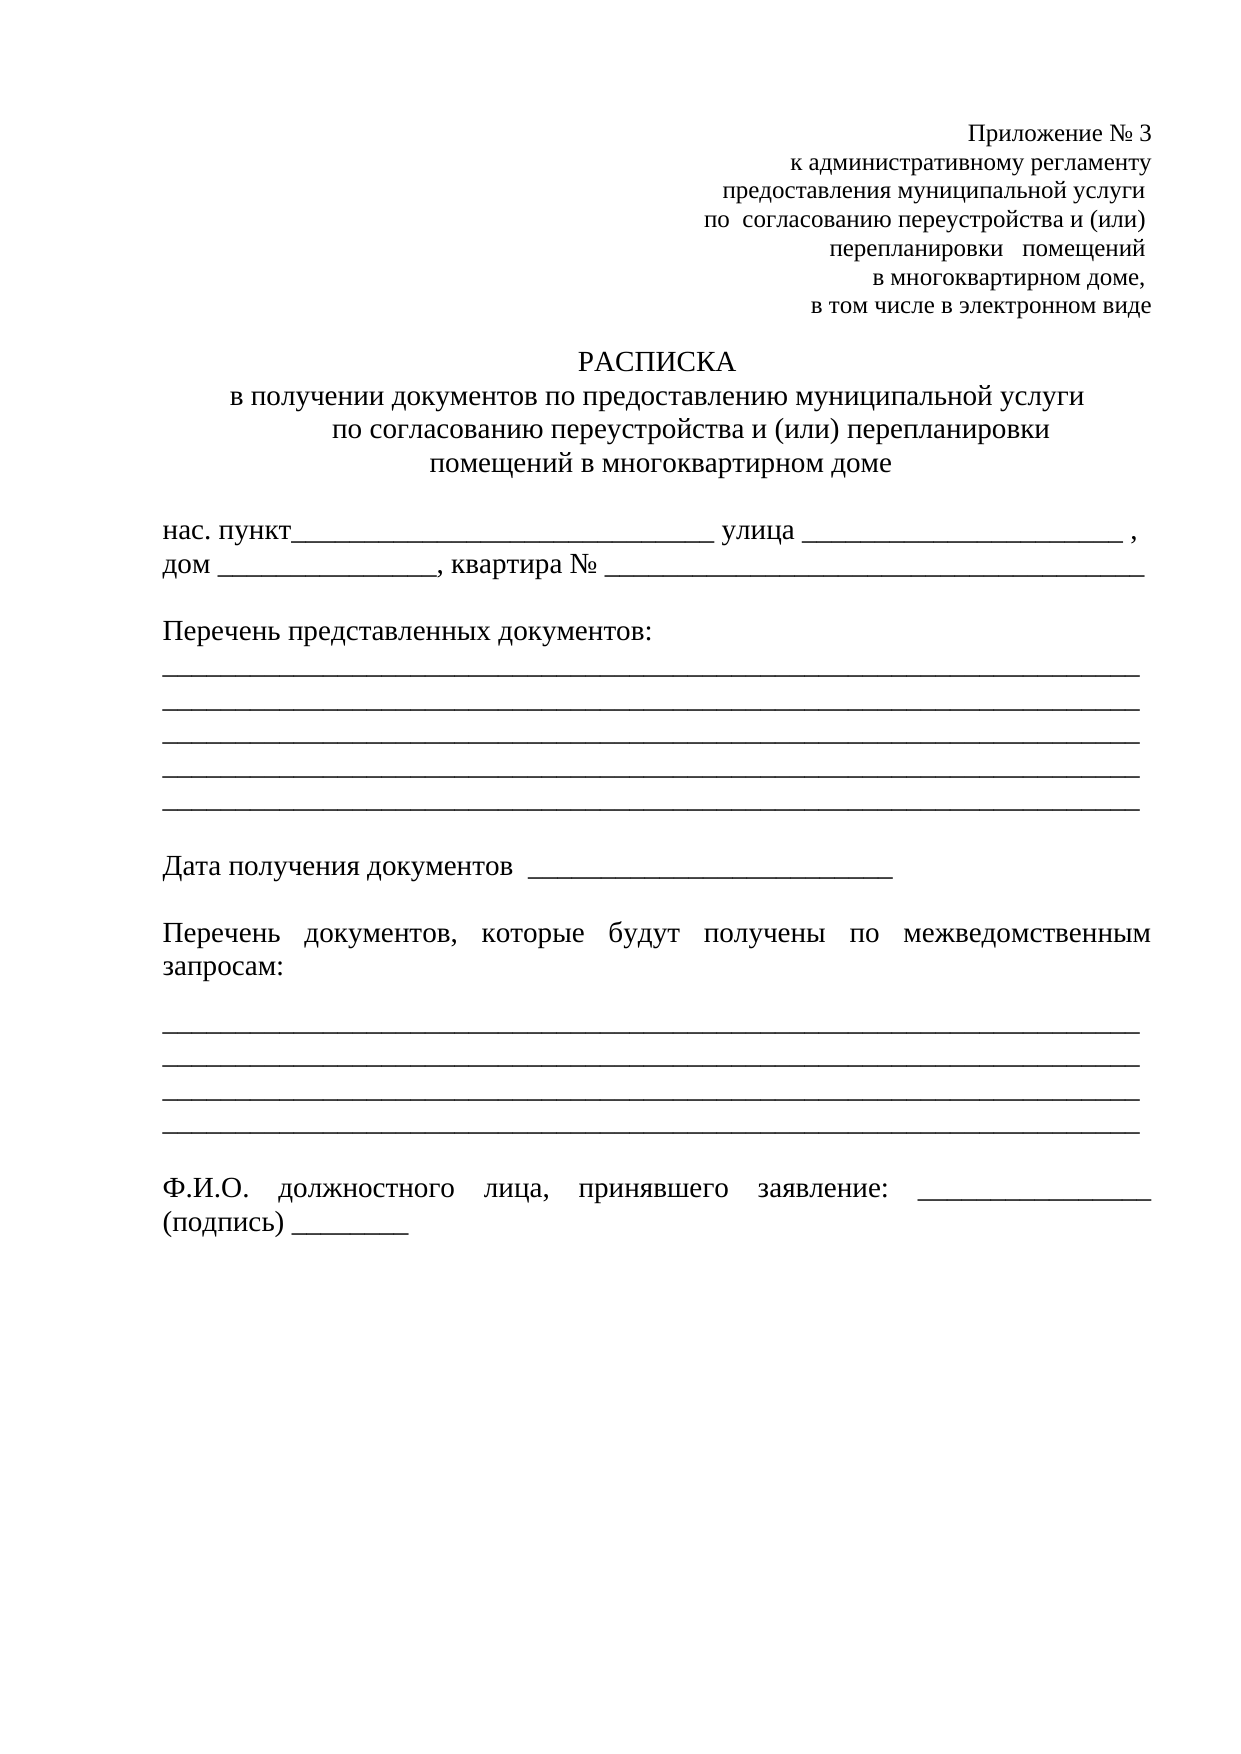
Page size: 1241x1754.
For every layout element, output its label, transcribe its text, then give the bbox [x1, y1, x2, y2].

text РАСПИСКА [162, 344, 1152, 378]
text ___________________________________________________________________ [162, 747, 1152, 781]
text в многоквартирном доме, [162, 262, 1152, 291]
text дом _______________, квартира № _____________________________________ [162, 546, 1152, 579]
text ___________________________________________________________________ [162, 680, 1152, 713]
text ___________________________________________________________________ [162, 1070, 1152, 1103]
text Дата получения документов _________________________ [162, 848, 1152, 881]
text перепланировки помещений [162, 233, 1152, 262]
text Ф.И.О. должностного лица, принявшего заявление: ________________ (подпись) ________ [162, 1170, 1152, 1237]
text к административному регламенту [162, 147, 1152, 176]
text ___________________________________________________________________ [162, 646, 1152, 680]
text помещений в многоквартирном доме [162, 445, 1152, 479]
text ___________________________________________________________________ [162, 1103, 1152, 1137]
text ___________________________________________________________________ [162, 713, 1152, 747]
text нас. пункт_____________________________ улица ______________________ , [162, 512, 1152, 546]
text ___________________________________________________________________ [162, 781, 1152, 814]
text по согласованию переустройства и (или) [162, 204, 1152, 233]
text Перечень документов, которые будут получены по межведомственным запросам: [162, 915, 1152, 982]
text предоставления муниципальной услуги [162, 176, 1152, 204]
text Приложение № 3 [162, 118, 1152, 147]
text по согласованию переустройства и (или) перепланировки [162, 412, 1152, 445]
text ___________________________________________________________________ [162, 1003, 1152, 1036]
text в получении документов по предоставлению муниципальной услуги [162, 378, 1152, 412]
text Перечень представленных документов: [162, 613, 1152, 646]
text в том числе в электронном виде [162, 291, 1152, 319]
text ___________________________________________________________________ [162, 1036, 1152, 1070]
